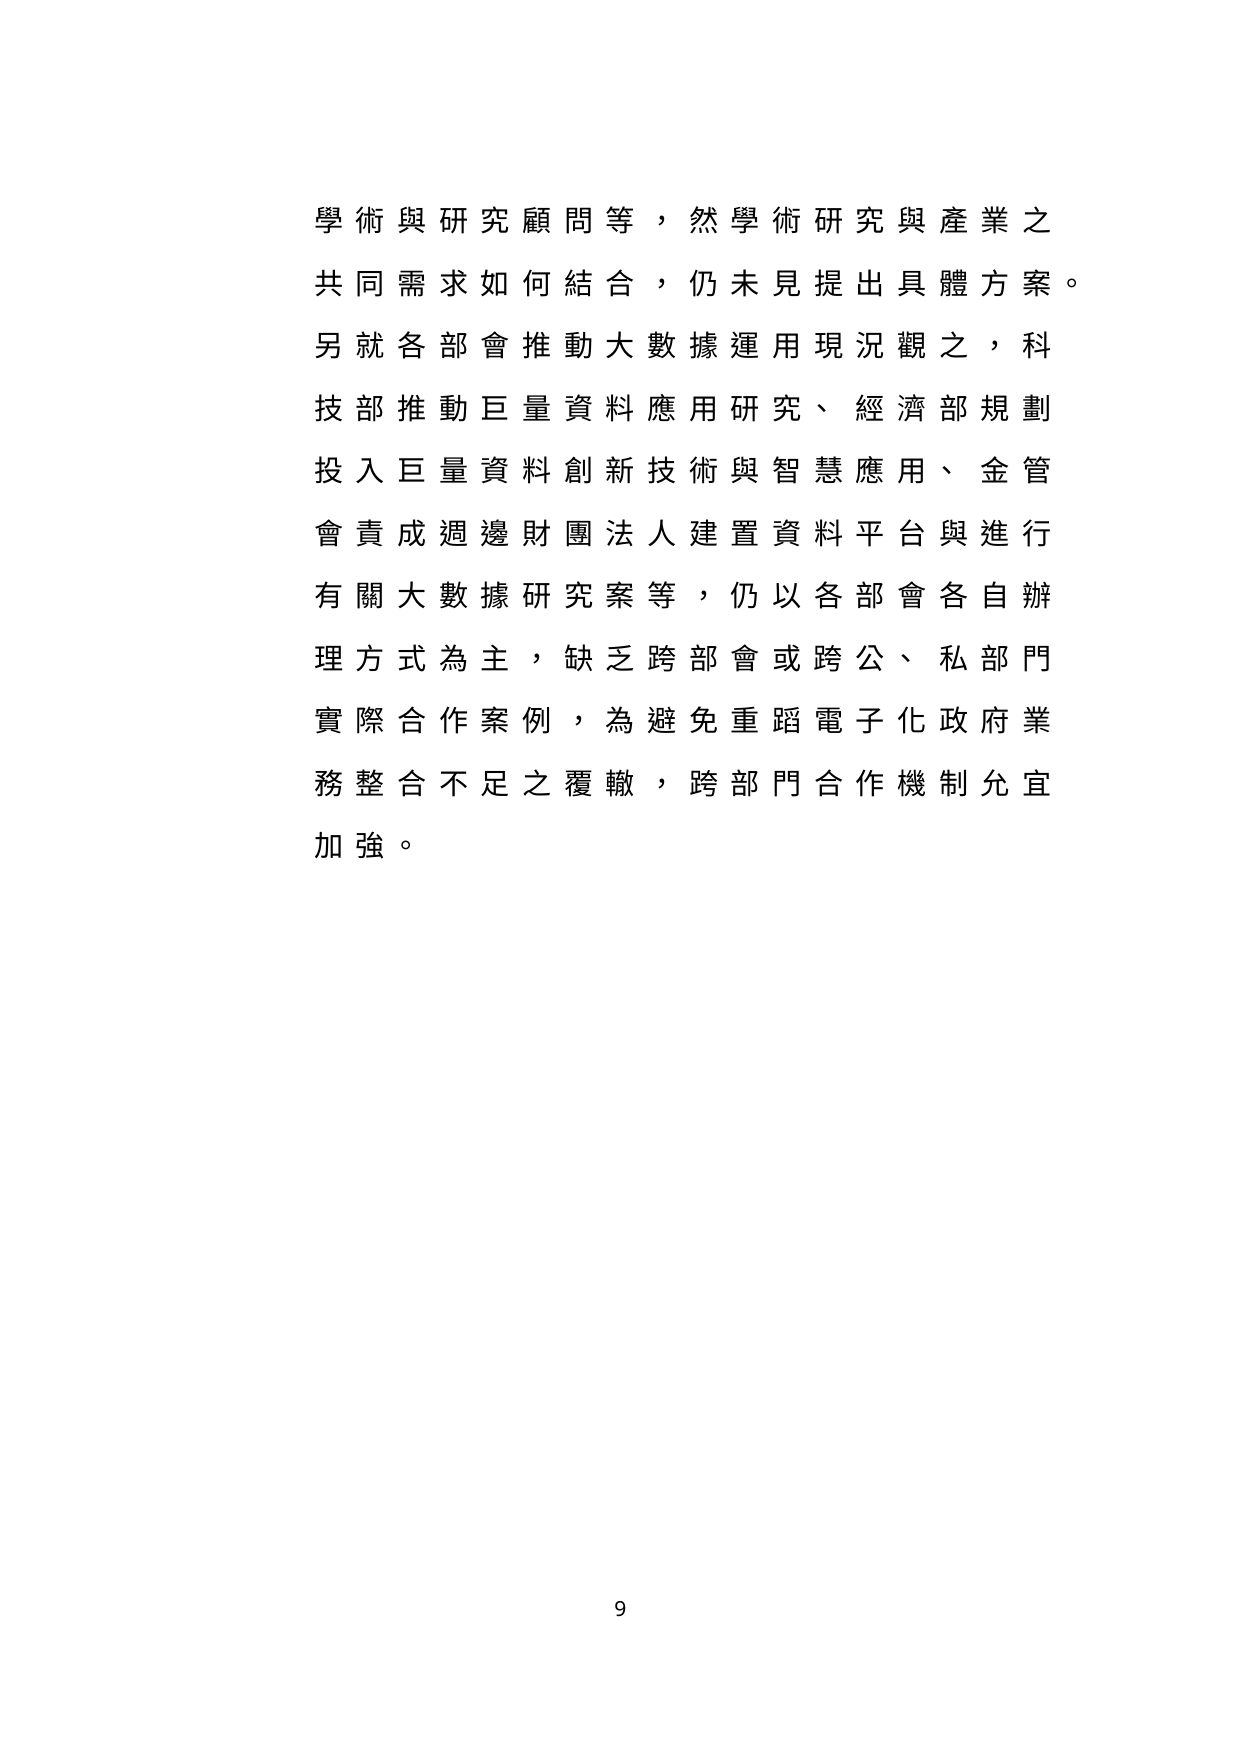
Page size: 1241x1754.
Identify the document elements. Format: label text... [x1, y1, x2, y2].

text (二)大數據運用跨部門合作機制仍有不足，允宜避免重蹈電子化政府業務整合不足之覆轍：行政院成立之「大數據技術指導小組」，成員包括各部會、產業、技術專家、學術與研究顧問等，然學術研究與產業之共同需求如何結合，仍未見提出具體方案。另就各部會推動大數據運用現況觀之，科技部推動巨量資料應用研究、經濟部規劃投入巨量資料創新技術與智慧應用、金管會責成週邊財團法人建置資料平台與進行有關大數據研究案等，仍以各部會各自辦理方式為主，缺乏跨部會或跨公、私部門實際合作案例，為避免重蹈電子化政府業務整合不足之覆轍，跨部門合作機制允宜加強。 [242, 177, 1058, 865]
